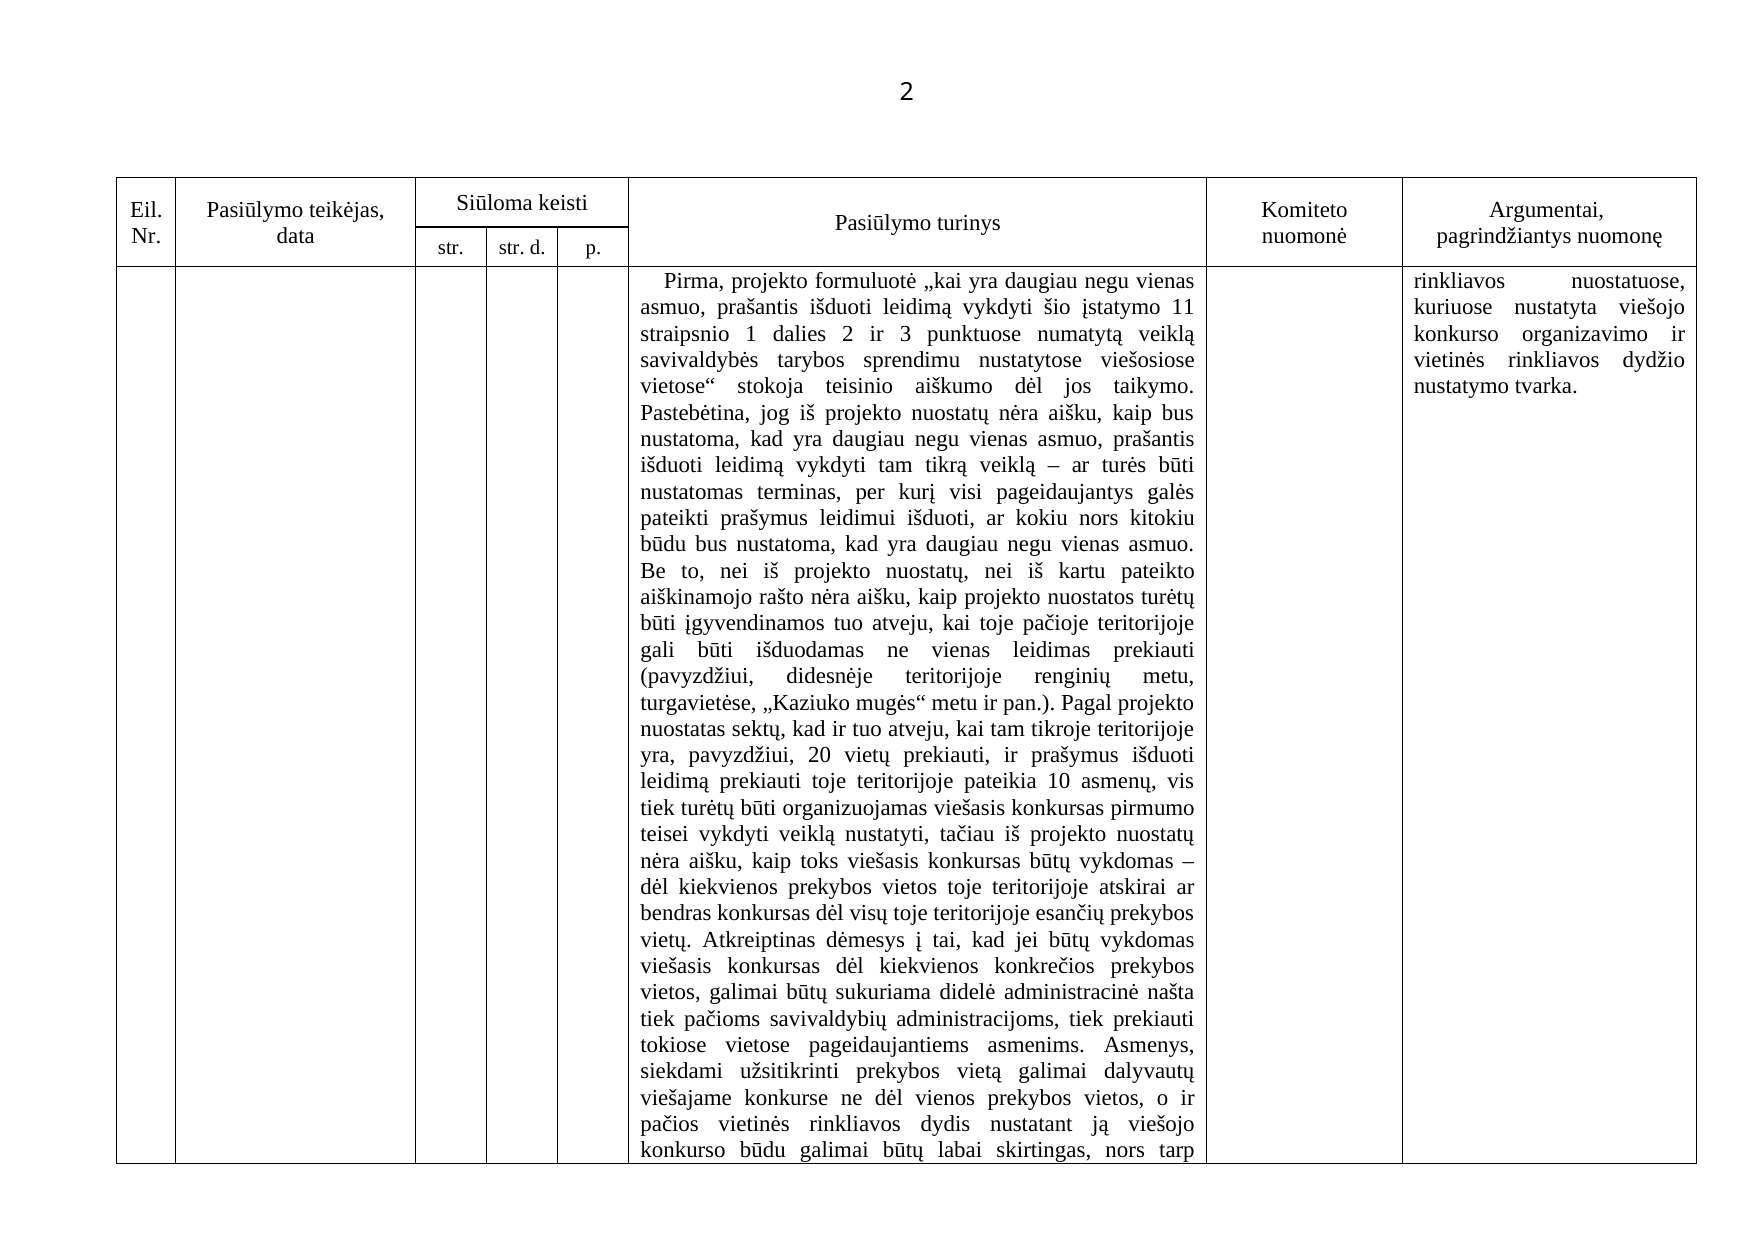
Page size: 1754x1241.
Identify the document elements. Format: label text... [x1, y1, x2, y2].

table_header Pasiūlymo teikėjas, data [176, 178, 415, 266]
table_cell [558, 267, 628, 1163]
table_cell str. [416, 228, 486, 266]
table_cell Pirma, projekto formuluotė „kai yra daugiau negu vienas asmuo, prašantis išduoti leidimą vykdyti šio įstatymo 11 straipsnio 1 dalies 2 ir 3 punktuose numatytą veiklą savivaldybės tarybos sprendimu nustatytose viešosiose vietose“ stokoja teisinio aiškumo dėl jos taikymo. Pastebėtina, jog iš projekto nuostatų nėra aišku, kaip bus nustatoma, kad yra daugiau negu vienas asmuo, prašantis išduoti leidimą vykdyti tam tikrą veiklą – ar turės būti nustatomas terminas, per kurį visi pageidaujantys galės pateikti prašymus leidimui išduoti, ar kokiu nors kitokiu būdu bus nustatoma, kad yra daugiau negu vienas asmuo. Be to, nei iš projekto nuostatų, nei iš kartu pateikto aiškinamojo rašto nėra aišku, kaip projekto nuostatos turėtų būti įgyvendinamos tuo atveju, kai toje pačioje teritorijoje gali būti išduodamas ne vienas leidimas prekiauti (pavyzdžiui, didesnėje teritorijoje renginių metu, turgavietėse, „Kaziuko mugės“ metu ir pan.). Pagal projekto nuostatas sektų, kad ir tuo atveju, kai tam tikroje teritorijoje yra, pavyzdžiui, 20 vietų prekiauti, ir prašymus išduoti leidimą prekiauti toje teritorijoje pateikia 10 asmenų, vis tiek turėtų būti organizuojamas viešasis konkursas pirmumo teisei vykdyti veiklą nustatyti, tačiau iš projekto nuostatų nėra aišku, kaip toks viešasis konkursas būtų vykdomas – dėl kiekvienos prekybos vietos toje teritorijoje atskirai ar bendras konkursas dėl visų toje teritorijoje esančių prekybos vietų. Atkreiptinas dėmesys į tai, kad jei būtų vykdomas viešasis konkursas dėl kiekvienos konkrečios prekybos vietos, galimai būtų sukuriama didelė administracinė našta tiek pačioms savivaldybių administracijoms, tiek prekiauti tokiose vietose pageidaujantiems asmenims. Asmenys, siekdami užsitikrinti prekybos vietą galimai dalyvautų viešajame konkurse ne dėl vienos prekybos vietos, o ir pačios vietinės rinkliavos dydis nustatant ją viešojo konkurso būdu galimai būtų labai skirtingas, nors tarp [629, 267, 1206, 1163]
table_cell [117, 267, 175, 1163]
table_cell [176, 267, 415, 1163]
table_cell [416, 267, 486, 1163]
table_cell [1207, 267, 1402, 1163]
table_header Eil. Nr. [117, 178, 175, 266]
table_header Argumentai, pagrindžiantys nuomonę [1403, 178, 1696, 266]
table_cell rinkliavos nuostatuose, kuriuose nustatyta viešojo konkurso organizavimo ir vietinės rinkliavos dydžio nustatymo tvarka. [1403, 267, 1696, 1163]
table_header Pasiūlymo turinys [629, 178, 1206, 266]
table_cell str. d. [487, 228, 557, 266]
table_header Komiteto nuomonė [1207, 178, 1402, 266]
table_cell p. [558, 228, 628, 266]
table_cell [487, 267, 557, 1163]
table_header Siūloma keisti [416, 178, 628, 226]
